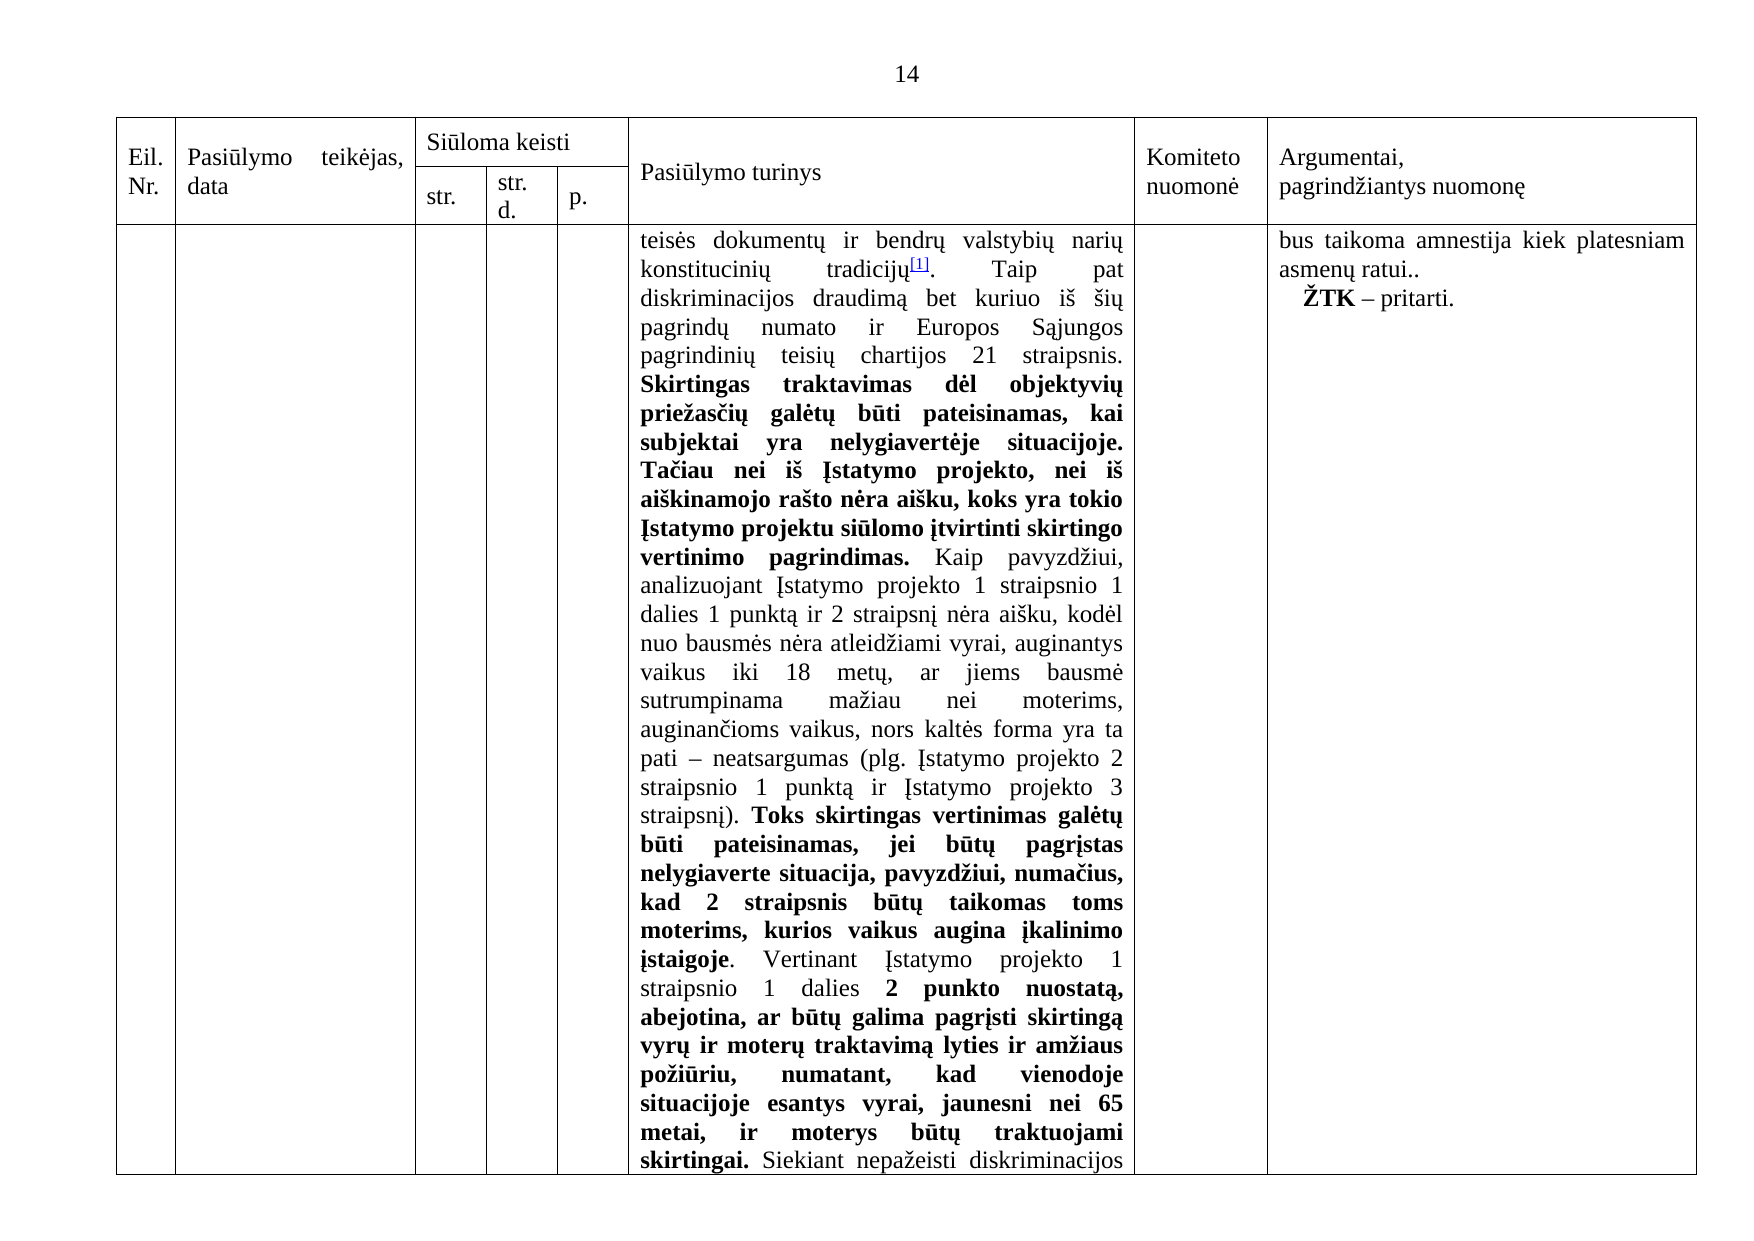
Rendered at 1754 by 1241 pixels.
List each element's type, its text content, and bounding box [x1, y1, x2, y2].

table_header Eil. Nr. [117, 118, 175, 224]
table_header Pasiūlymo teikėjas, data [176, 118, 415, 224]
table_cell [416, 225, 486, 1174]
table_cell [558, 225, 628, 1174]
table_cell [176, 225, 415, 1174]
table_cell [487, 225, 557, 1174]
table_cell teisės dokumentų ir bendrų valstybių narių konstitucinių tradicijų[1]. Taip pat diskriminacijos draudimą bet kuriuo iš šių pagrindų numato ir Europos Sąjungos pagrindinių teisių chartijos 21 straipsnis. Skirtingas traktavimas dėl objektyvių priežasčių galėtų būti pateisinamas, kai subjektai yra nelygiavertėje situacijoje. Tačiau nei iš Įstatymo projekto, nei iš aiškinamojo rašto nėra aišku, koks yra tokio Įstatymo projektu siūlomo įtvirtinti skirtingo vertinimo pagrindimas. Kaip pavyzdžiui, analizuojant Įstatymo projekto 1 straipsnio 1 dalies 1 punktą ir 2 straipsnį nėra aišku, kodėl nuo bausmės nėra atleidžiami vyrai, auginantys vaikus iki 18 metų, ar jiems bausmė sutrumpinama mažiau nei moterims, auginančioms vaikus, nors kaltės forma yra ta pati – neatsargumas (plg. Įstatymo projekto 2 straipsnio 1 punktą ir Įstatymo projekto 3 straipsnį). Toks skirtingas vertinimas galėtų būti pateisinamas, jei būtų pagrįstas nelygiaverte situacija, pavyzdžiui, numačius, kad 2 straipsnis būtų taikomas toms moterims, kurios vaikus augina įkalinimo įstaigoje. Vertinant Įstatymo projekto 1 straipsnio 1 dalies 2 punkto nuostatą, abejotina, ar būtų galima pagrįsti skirtingą vyrų ir moterų traktavimą lyties ir amžiaus požiūriu, numatant, kad vienodoje situacijoje esantys vyrai, jaunesni nei 65 metai, ir moterys būtų traktuojami skirtingai. Siekiant nepažeisti diskriminacijos [629, 225, 1134, 1174]
table_header Komiteto nuomonė [1135, 118, 1267, 224]
table_cell str. [416, 167, 486, 224]
table_cell [1135, 225, 1267, 1174]
table_cell str. d. [487, 167, 557, 224]
table_header Pasiūlymo turinys [629, 118, 1134, 224]
table_cell [117, 225, 175, 1174]
table_cell p. [558, 167, 628, 224]
table_header Siūloma keisti [416, 118, 628, 166]
table_header Argumentai, pagrindžiantys nuomonę [1268, 118, 1696, 224]
table_cell bus taikoma amnestija kiek platesniam asmenų ratui.. ŽTK – pritarti. [1268, 225, 1696, 1174]
